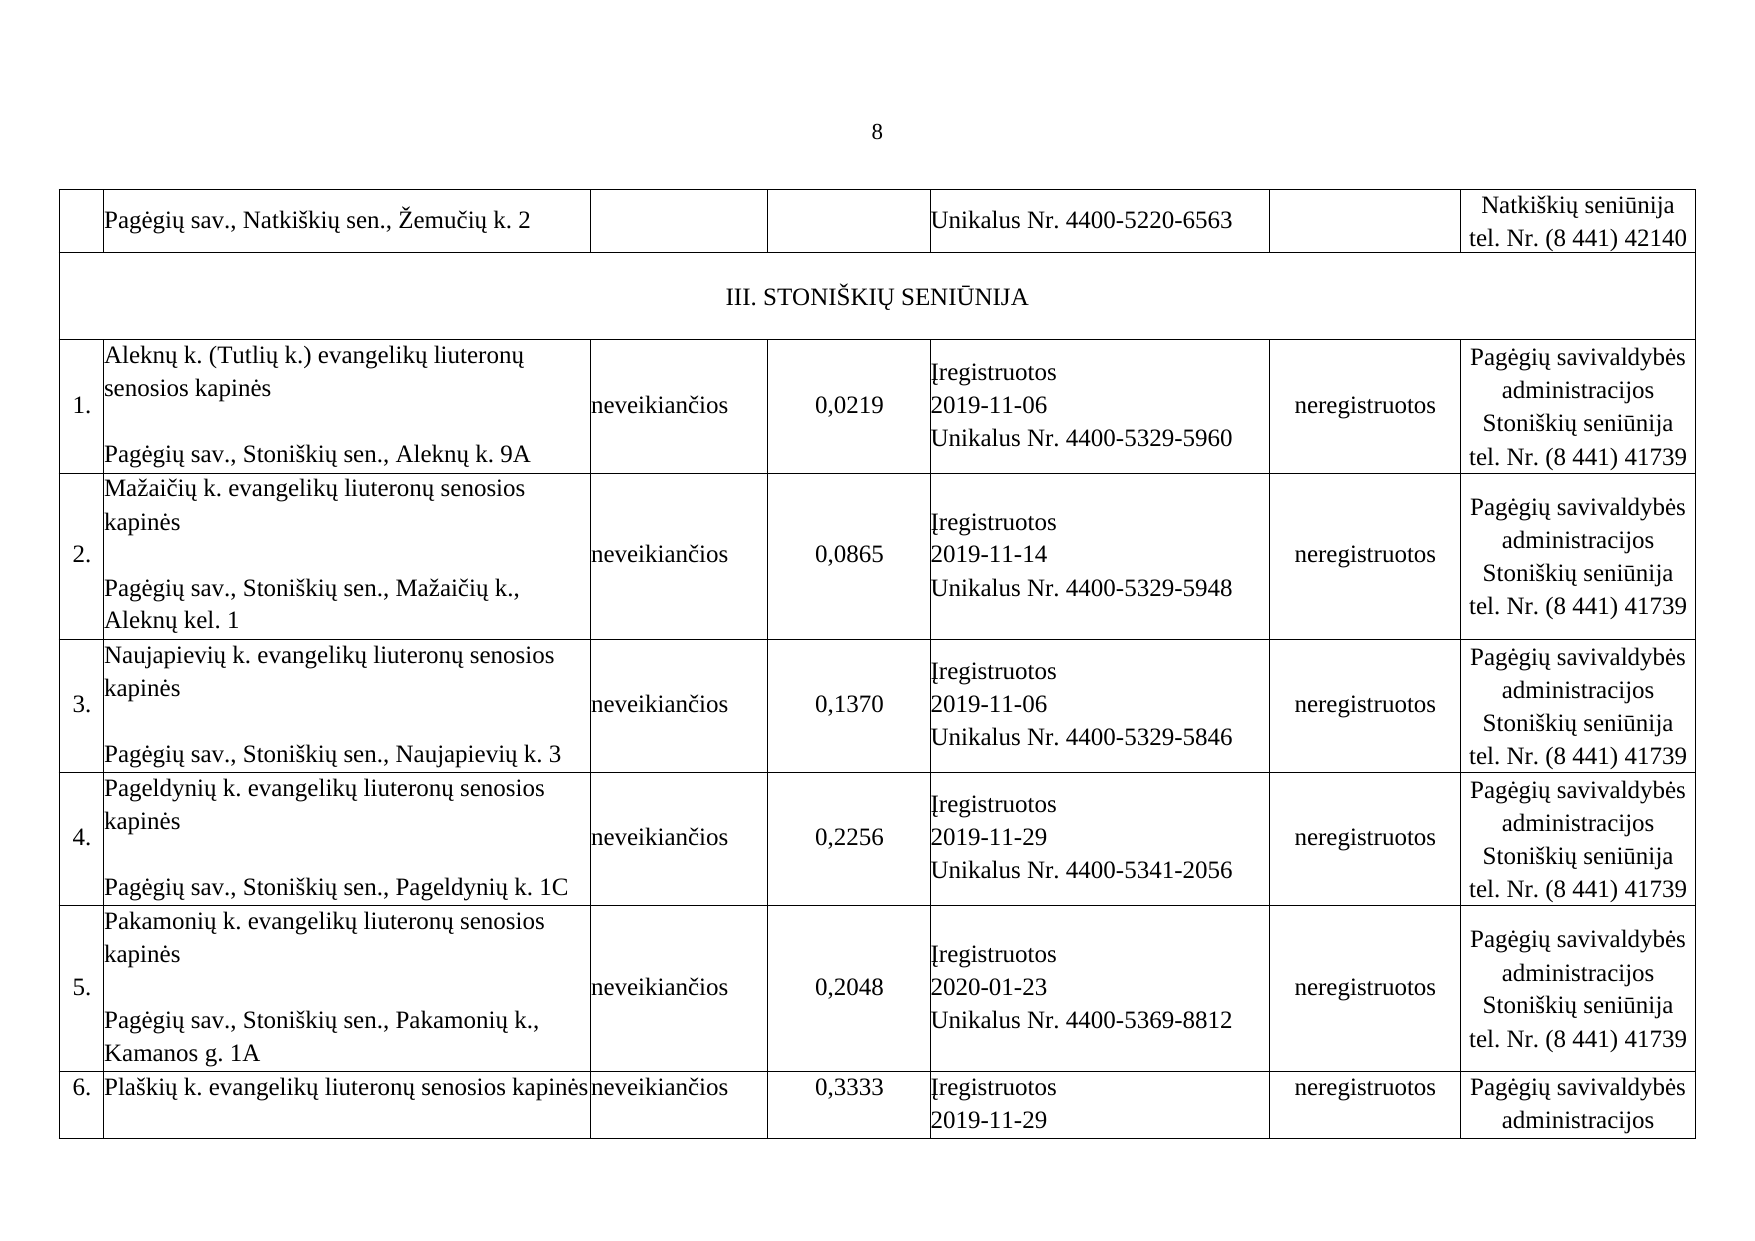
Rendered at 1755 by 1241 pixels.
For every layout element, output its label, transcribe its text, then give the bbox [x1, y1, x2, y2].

table_cell neveikiančios [591, 1072, 767, 1138]
table_cell neregistruotos [1270, 1072, 1460, 1138]
table_cell neregistruotos [1270, 474, 1460, 639]
table_cell neregistruotos [1270, 640, 1460, 772]
table_cell Pagėgių sav., Natkiškių sen., Žemučių k. 2 [104, 190, 590, 252]
table_cell Plaškių k. evangelikų liuteronų senosios kapinės [104, 1072, 590, 1138]
table_cell III. STONIŠKIŲ SENIŪNIJA [60, 253, 1695, 339]
table_cell neveikiančios [591, 474, 767, 639]
table_cell [591, 190, 767, 252]
table_cell 0,0865 [768, 474, 930, 639]
table_cell Natkiškių seniūnija tel. Nr. (8 441) 42140 [1461, 190, 1695, 252]
table_cell Pagėgių savivaldybės administracijos Stoniškių seniūnija tel. Nr. (8 441) 41739 [1461, 773, 1695, 905]
table_cell Įregistruotos 2019-11-06 Unikalus Nr. 4400-5329-5960 [931, 340, 1269, 472]
table_cell 0,3333 [768, 1072, 930, 1138]
table_cell neveikiančios [591, 340, 767, 472]
table_cell Įregistruotos 2019-11-29 Unikalus Nr. 4400-5341-2056 [931, 773, 1269, 905]
table_cell neregistruotos [1270, 340, 1460, 472]
table_cell Įregistruotos 2020-01-23 Unikalus Nr. 4400-5369-8812 [931, 906, 1269, 1071]
table_cell 0,0219 [768, 340, 930, 472]
table_cell Įregistruotos 2019-11-14 Unikalus Nr. 4400-5329-5948 [931, 474, 1269, 639]
table_cell Aleknų k. (Tutlių k.) evangelikų liuteronų senosios kapinės Pagėgių sav., Stoniškių sen., Aleknų k. 9A [104, 340, 590, 472]
table_cell 0,2048 [768, 906, 930, 1071]
table_cell Pagėgių savivaldybės administracijos Stoniškių seniūnija tel. Nr. (8 441) 41739 [1461, 906, 1695, 1071]
table_cell Įregistruotos 2019-11-29 [931, 1072, 1269, 1138]
table_cell neveikiančios [591, 640, 767, 772]
table_cell Įregistruotos 2019-11-06 Unikalus Nr. 4400-5329-5846 [931, 640, 1269, 772]
table_cell neveikiančios [591, 906, 767, 1071]
table_cell Naujapievių k. evangelikų liuteronų senosios kapinės Pagėgių sav., Stoniškių sen., Naujapievių k. 3 [104, 640, 590, 772]
table_cell Unikalus Nr. 4400-5220-6563 [931, 190, 1269, 252]
table_cell Pagėgių savivaldybės administracijos Stoniškių seniūnija tel. Nr. (8 441) 41739 [1461, 340, 1695, 472]
table_cell neveikiančios [591, 773, 767, 905]
table_cell 6. [60, 1072, 103, 1138]
table_cell neregistruotos [1270, 773, 1460, 905]
table_cell [60, 190, 103, 252]
table_cell 1. [60, 340, 103, 472]
table_cell 2. [60, 474, 103, 639]
table_cell Mažaičių k. evangelikų liuteronų senosios kapinės Pagėgių sav., Stoniškių sen., Mažaičių k., Aleknų kel. 1 [104, 474, 590, 639]
table_cell [768, 190, 930, 252]
table_cell 0,1370 [768, 640, 930, 772]
table_cell 5. [60, 906, 103, 1071]
table_cell 4. [60, 773, 103, 905]
table_cell neregistruotos [1270, 906, 1460, 1071]
table_cell 3. [60, 640, 103, 772]
table_cell Pagėgių savivaldybės administracijos Stoniškių seniūnija tel. Nr. (8 441) 41739 [1461, 474, 1695, 639]
table_cell [1270, 190, 1460, 252]
table_cell Pageldynių k. evangelikų liuteronų senosios kapinės Pagėgių sav., Stoniškių sen., Pageldynių k. 1C [104, 773, 590, 905]
table_cell Pagėgių savivaldybės administracijos [1461, 1072, 1695, 1138]
table_cell 0,2256 [768, 773, 930, 905]
table_cell Pagėgių savivaldybės administracijos Stoniškių seniūnija tel. Nr. (8 441) 41739 [1461, 640, 1695, 772]
table_cell Pakamonių k. evangelikų liuteronų senosios kapinės Pagėgių sav., Stoniškių sen., Pakamonių k., Kamanos g. 1A [104, 906, 590, 1071]
